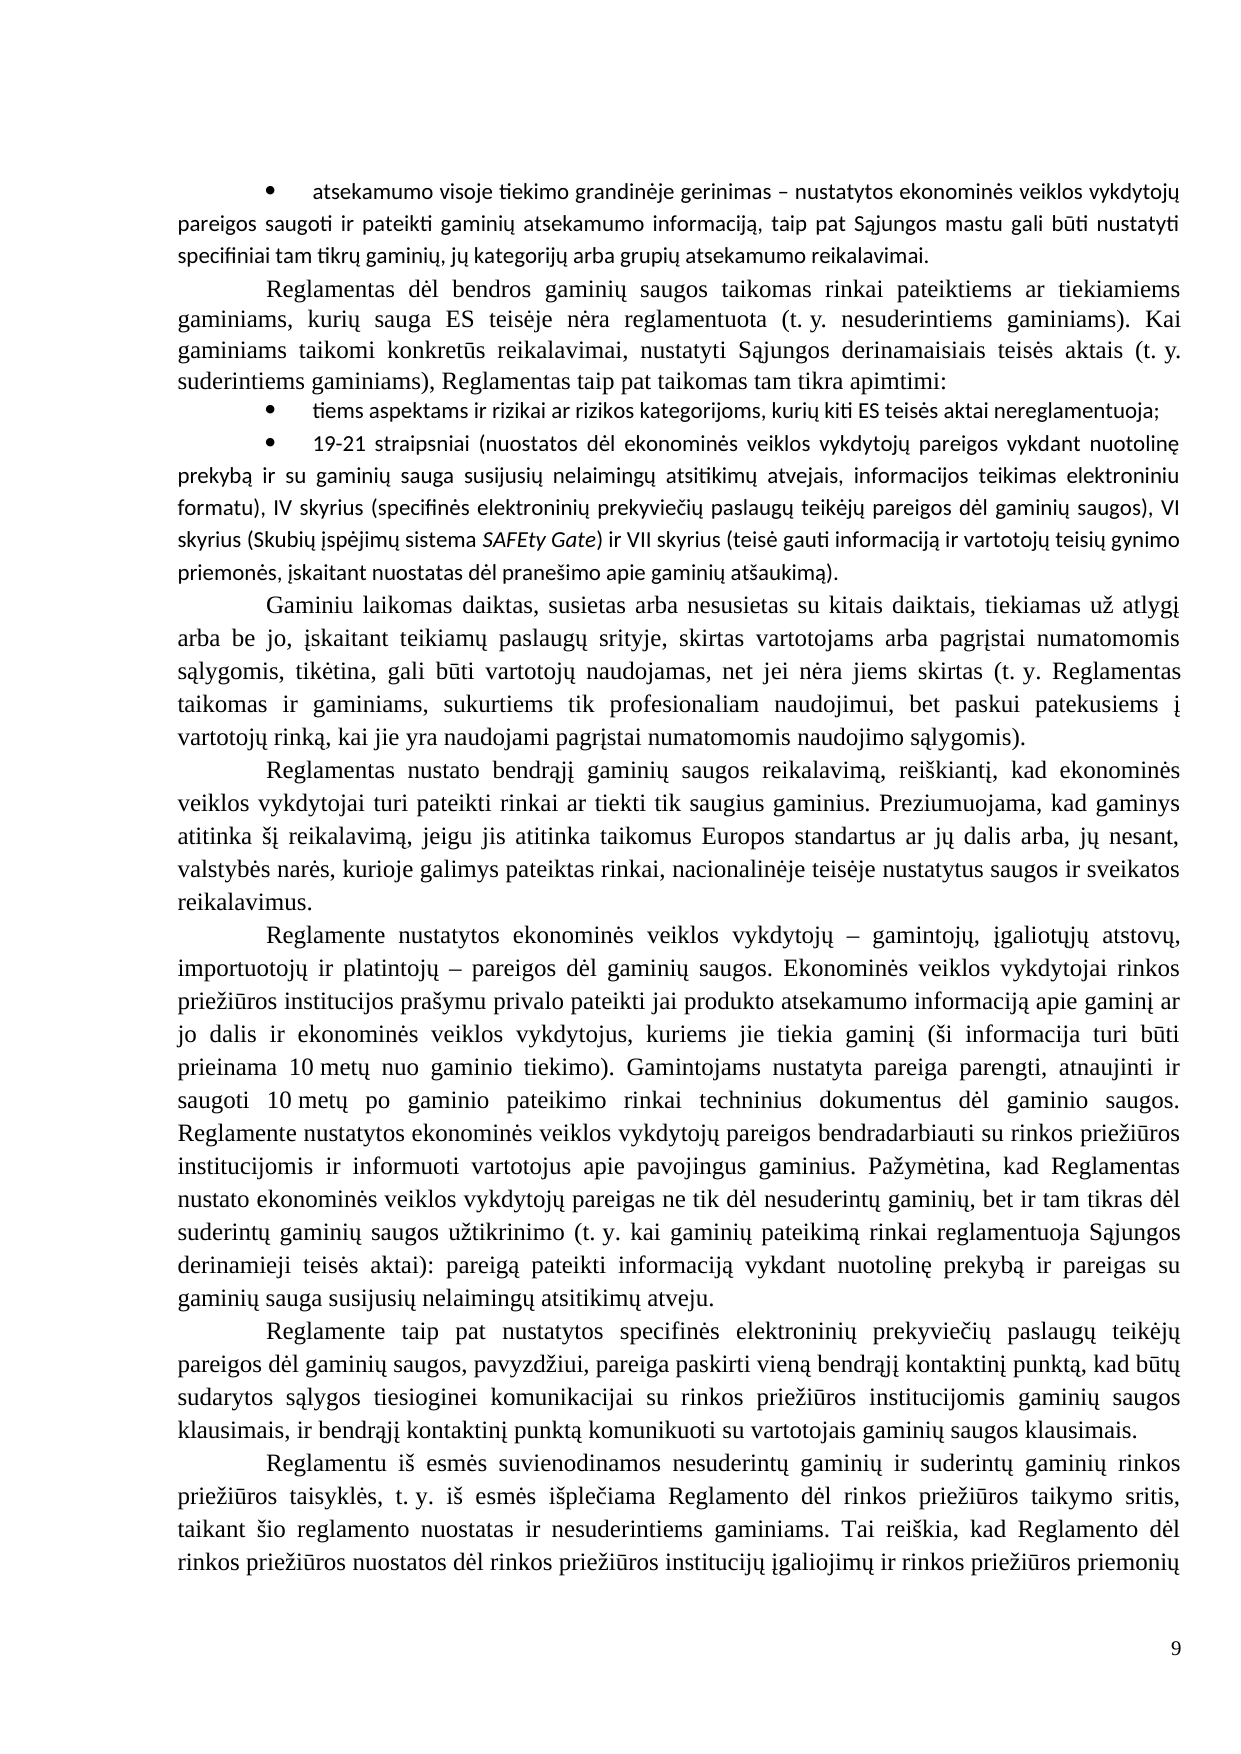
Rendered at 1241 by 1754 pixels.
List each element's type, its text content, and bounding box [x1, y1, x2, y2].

text Reglamentas nustato bendrąjį gaminių saugos reikalavimą, reiškiantį, kad ekonominės veiklos vykdytojai turi pateikti rinkai ar tiekti tik saugius gaminius. Preziumuojama, kad gaminys atitinka šį reikalavimą, jeigu jis atitinka taikomus Europos standartus ar jų dalis arba, jų nesant, valstybės narės, kurioje galimys pateiktas rinkai, nacionalinėje teisėje nustatytus saugos ir sveikatos reikalavimus. [177, 755, 1181, 916]
text Reglamentu iš esmės suvienodinamos nesuderintų gaminių ir suderintų gaminių rinkos priežiūros taisyklės, t. y. iš esmės išplečiama Reglamento dėl rinkos priežiūros taikymo sritis, taikant šio reglamento nuostatas ir nesuderintiems gaminiams. Tai reiškia, kad Reglamento dėl rinkos priežiūros nuostatos dėl rinkos priežiūros institucijų įgaliojimų ir rinkos priežiūros priemonių [177, 1448, 1181, 1576]
text  tiems aspektams ir rizikai ar rizikos kategorijoms, kurių kiti ES teisės aktai nereglamentuoja; [177, 397, 1181, 425]
text Reglamentas dėl bendros gaminių saugos taikomas rinkai pateiktiems ar tiekiamiems gaminiams, kurių sauga ES teisėje nėra reglamentuota (t. y. nesuderintiems gaminiams). Kai gaminiams taikomi konkretūs reikalavimai, nustatyti Sąjungos derinamaisiais teisės aktais (t. y. suderintiems gaminiams), Reglamentas taip pat taikomas tam tikra apimtimi: [177, 274, 1181, 395]
text  atsekamumo visoje tiekimo grandinėje gerinimas – nustatytos ekonominės veiklos vykdytojų pareigos saugoti ir pateikti gaminių atsekamumo informaciją, taip pat Sąjungos mastu gali būti nustatyti specifiniai tam tikrų gaminių, jų kategorijų arba grupių atsekamumo reikalavimai. [177, 177, 1181, 269]
text Gaminiu laikomas daiktas, susietas arba nesusietas su kitais daiktais, tiekiamas už atlygį arba be jo, įskaitant teikiamų paslaugų srityje, skirtas vartotojams arba pagrįstai numatomomis sąlygomis, tikėtina, gali būti vartotojų naudojamas, net jei nėra jiems skirtas (t. y. Reglamentas taikomas ir gaminiams, sukurtiems tik profesionaliam naudojimui, bet paskui patekusiems į vartotojų rinką, kai jie yra naudojami pagrįstai numatomomis naudojimo sąlygomis). [177, 590, 1181, 751]
text Reglamente taip pat nustatytos specifinės elektroninių prekyviečių paslaugų teikėjų pareigos dėl gaminių saugos, pavyzdžiui, pareiga paskirti vieną bendrąjį kontaktinį punktą, kad būtų sudarytos sąlygos tiesioginei komunikacijai su rinkos priežiūros institucijomis gaminių saugos klausimais, ir bendrąjį kontaktinį punktą komunikuoti su vartotojais gaminių saugos klausimais. [177, 1316, 1181, 1444]
text Reglamente nustatytos ekonominės veiklos vykdytojų – gamintojų, įgaliotųjų atstovų, importuotojų ir platintojų – pareigos dėl gaminių saugos. Ekonominės veiklos vykdytojai rinkos priežiūros institucijos prašymu privalo pateikti jai produkto atsekamumo informaciją apie gaminį ar jo dalis ir ekonominės veiklos vykdytojus, kuriems jie tiekia gaminį (ši informacija turi būti prieinama 10 metų nuo gaminio tiekimo). Gamintojams nustatyta pareiga parengti, atnaujinti ir saugoti 10 metų po gaminio pateikimo rinkai techninius dokumentus dėl gaminio saugos. Reglamente nustatytos ekonominės veiklos vykdytojų pareigos bendradarbiauti su rinkos priežiūros institucijomis ir informuoti vartotojus apie pavojingus gaminius. Pažymėtina, kad Reglamentas nustato ekonominės veiklos vykdytojų pareigas ne tik dėl nesuderintų gaminių, bet ir tam tikras dėl suderintų gaminių saugos užtikrinimo (t. y. kai gaminių pateikimą rinkai reglamentuoja Sąjungos derinamieji teisės aktai): pareigą pateikti informaciją vykdant nuotolinę prekybą ir pareigas su gaminių sauga susijusių nelaimingų atsitikimų atveju. [177, 920, 1181, 1312]
text  19-21 straipsniai (nuostatos dėl ekonominės veiklos vykdytojų pareigos vykdant nuotolinę prekybą ir su gaminių sauga susijusių nelaimingų atsitikimų atvejais, informacijos teikimas elektroniniu formatu), IV skyrius (specifinės elektroninių prekyviečių paslaugų teikėjų pareigos dėl gaminių saugos), VI skyrius (Skubių įspėjimų sistema SAFEty Gate) ir VII skyrius (teisė gauti informaciją ir vartotojų teisių gynimo priemonės, įskaitant nuostatas dėl pranešimo apie gaminių atšaukimą). [177, 429, 1181, 586]
